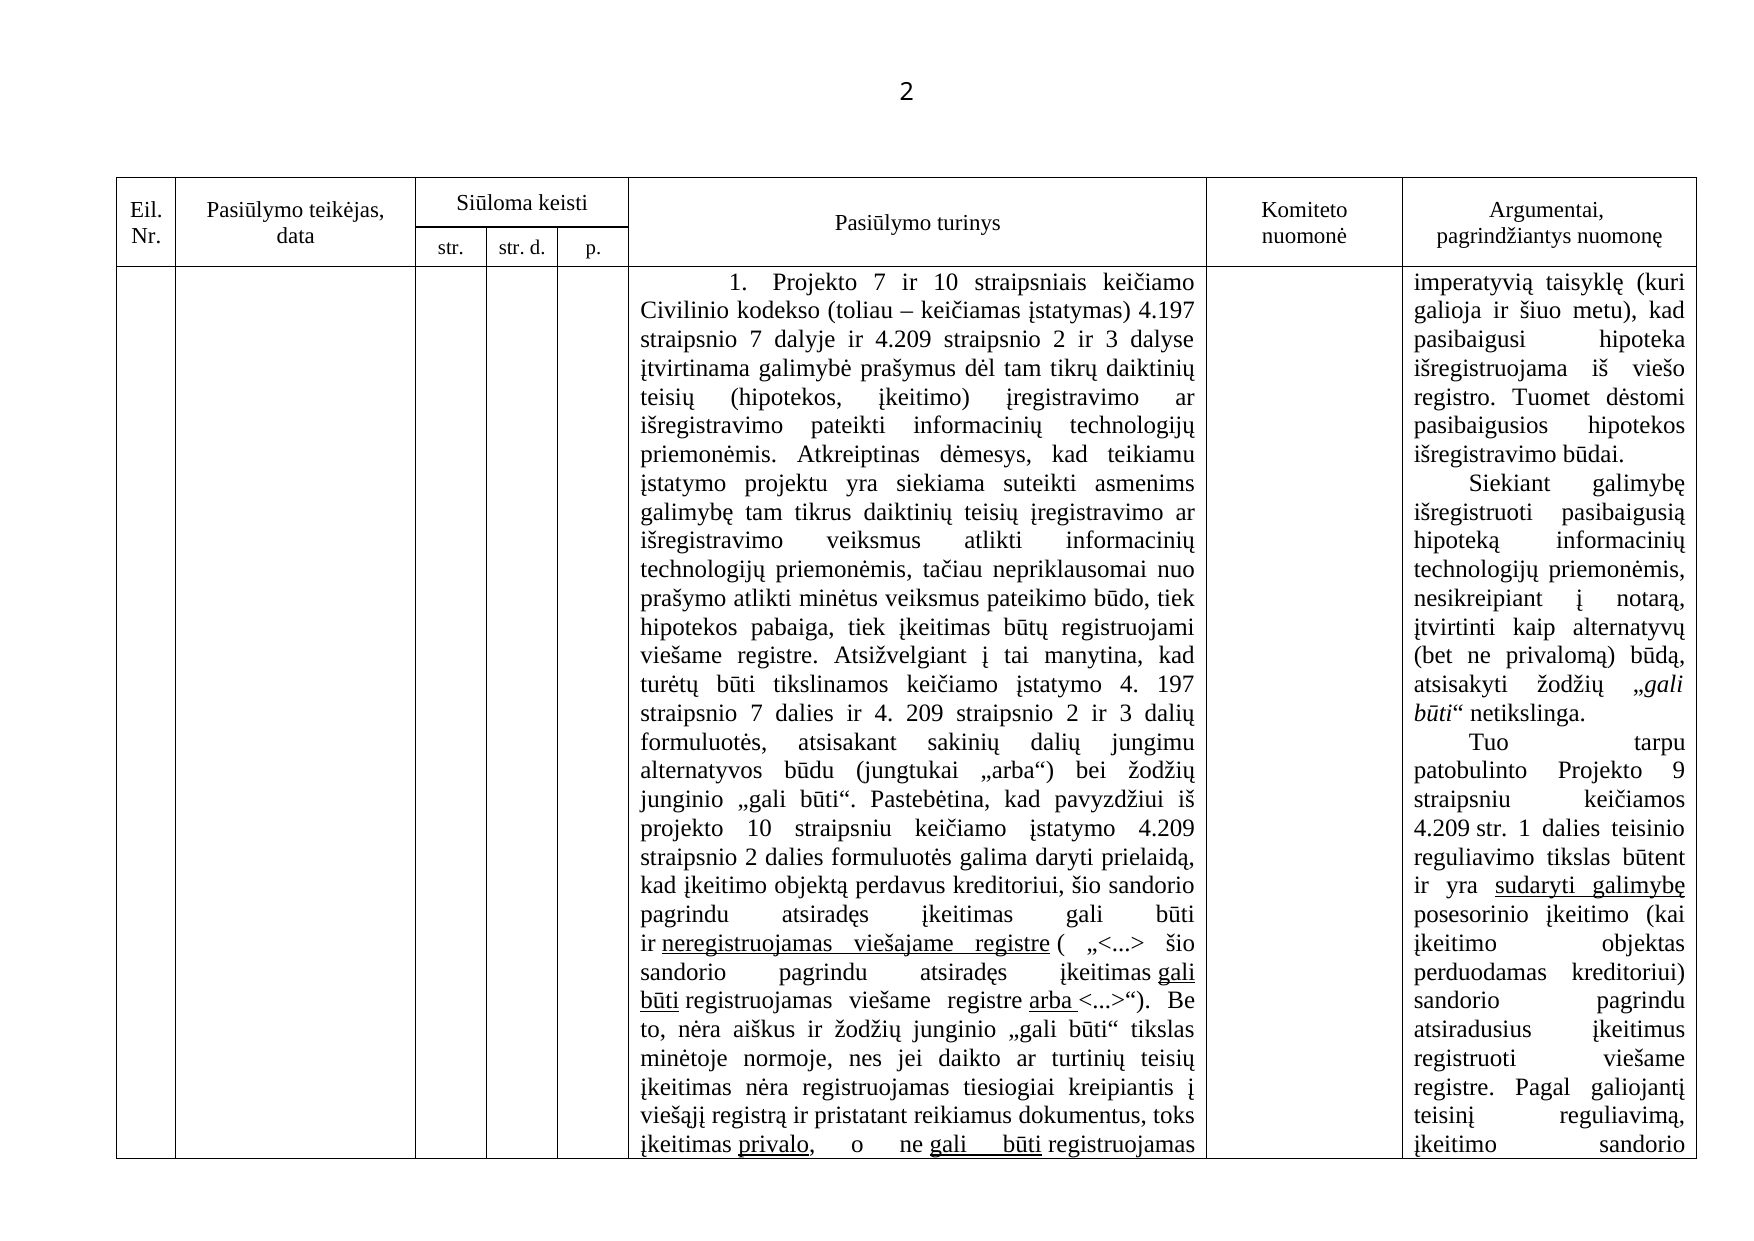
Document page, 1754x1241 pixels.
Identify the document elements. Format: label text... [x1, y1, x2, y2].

table_header Siūloma keisti [416, 178, 628, 226]
table_header Pasiūlymo teikėjas, data [176, 178, 415, 266]
table_header Eil. Nr. [117, 178, 175, 266]
table_cell str. [416, 228, 486, 266]
table_cell p. [558, 228, 628, 266]
table_cell [487, 267, 557, 1158]
table_cell [416, 267, 486, 1158]
table_cell imperatyvią taisyklę (kuri galioja ir šiuo metu), kad pasibaigusi hipoteka išregistruojama iš viešo registro. Tuomet dėstomi pasibaigusios hipotekos išregistravimo būdai. Siekiant galimybę išregistruoti pasibaigusią hipoteką informacinių technologijų priemonėmis, nesikreipiant į notarą, įtvirtinti kaip alternatyvų (bet ne privalomą) būdą, atsisakyti žodžių „gali būti“ netikslinga. Tuo tarpu patobulinto Projekto 9 straipsniu keičiamos 4.209 str. 1 dalies teisinio reguliavimo tikslas būtent ir yra sudaryti galimybę posesorinio įkeitimo (kai įkeitimo objektas perduodamas kreditoriui) sandorio pagrindu atsiradusius įkeitimus registruoti viešame registre. Pagal galiojantį teisinį reguliavimą, įkeitimo sandorio [1403, 267, 1696, 1158]
table_cell [558, 267, 628, 1158]
table_cell [176, 267, 415, 1158]
table_cell [1207, 267, 1402, 1158]
table_header Pasiūlymo turinys [629, 178, 1206, 266]
table_cell [117, 267, 175, 1158]
table_cell str. d. [487, 228, 557, 266]
table_header Komiteto nuomonė [1207, 178, 1402, 266]
table_header Argumentai, pagrindžiantys nuomonę [1403, 178, 1696, 266]
table_cell 1. Projekto 7 ir 10 straipsniais keičiamo Civilinio kodekso (toliau – keičiamas įstatymas) 4.197 straipsnio 7 dalyje ir 4.209 straipsnio 2 ir 3 dalyse įtvirtinama galimybė prašymus dėl tam tikrų daiktinių teisių (hipotekos, įkeitimo) įregistravimo ar išregistravimo pateikti informacinių technologijų priemonėmis. Atkreiptinas dėmesys, kad teikiamu įstatymo projektu yra siekiama suteikti asmenims galimybę tam tikrus daiktinių teisių įregistravimo ar išregistravimo veiksmus atlikti informacinių technologijų priemonėmis, tačiau nepriklausomai nuo prašymo atlikti minėtus veiksmus pateikimo būdo, tiek hipotekos pabaiga, tiek įkeitimas būtų registruojami viešame registre. Atsižvelgiant į tai manytina, kad turėtų būti tikslinamos keičiamo įstatymo 4. 197 straipsnio 7 dalies ir 4. 209 straipsnio 2 ir 3 dalių formuluotės, atsisakant sakinių dalių jungimu alternatyvos būdu (jungtukai „arba“) bei žodžių junginio „gali būti“. Pastebėtina, kad pavyzdžiui iš projekto 10 straipsniu keičiamo įstatymo 4.209 straipsnio 2 dalies formuluotės galima daryti prielaidą, kad įkeitimo objektą perdavus kreditoriui, šio sandorio pagrindu atsiradęs įkeitimas gali būti ir neregistruojamas viešajame registre ( „<...> šio sandorio pagrindu atsiradęs įkeitimas gali būti registruojamas viešame registre arba <...>“). Be to, nėra aiškus ir žodžių junginio „gali būti“ tikslas minėtoje normoje, nes jei daikto ar turtinių teisių įkeitimas nėra registruojamas tiesiogiai kreipiantis į viešąjį registrą ir pristatant reikiamus dokumentus, toks įkeitimas privalo, o ne gali būti registruojamas [629, 267, 1206, 1158]
